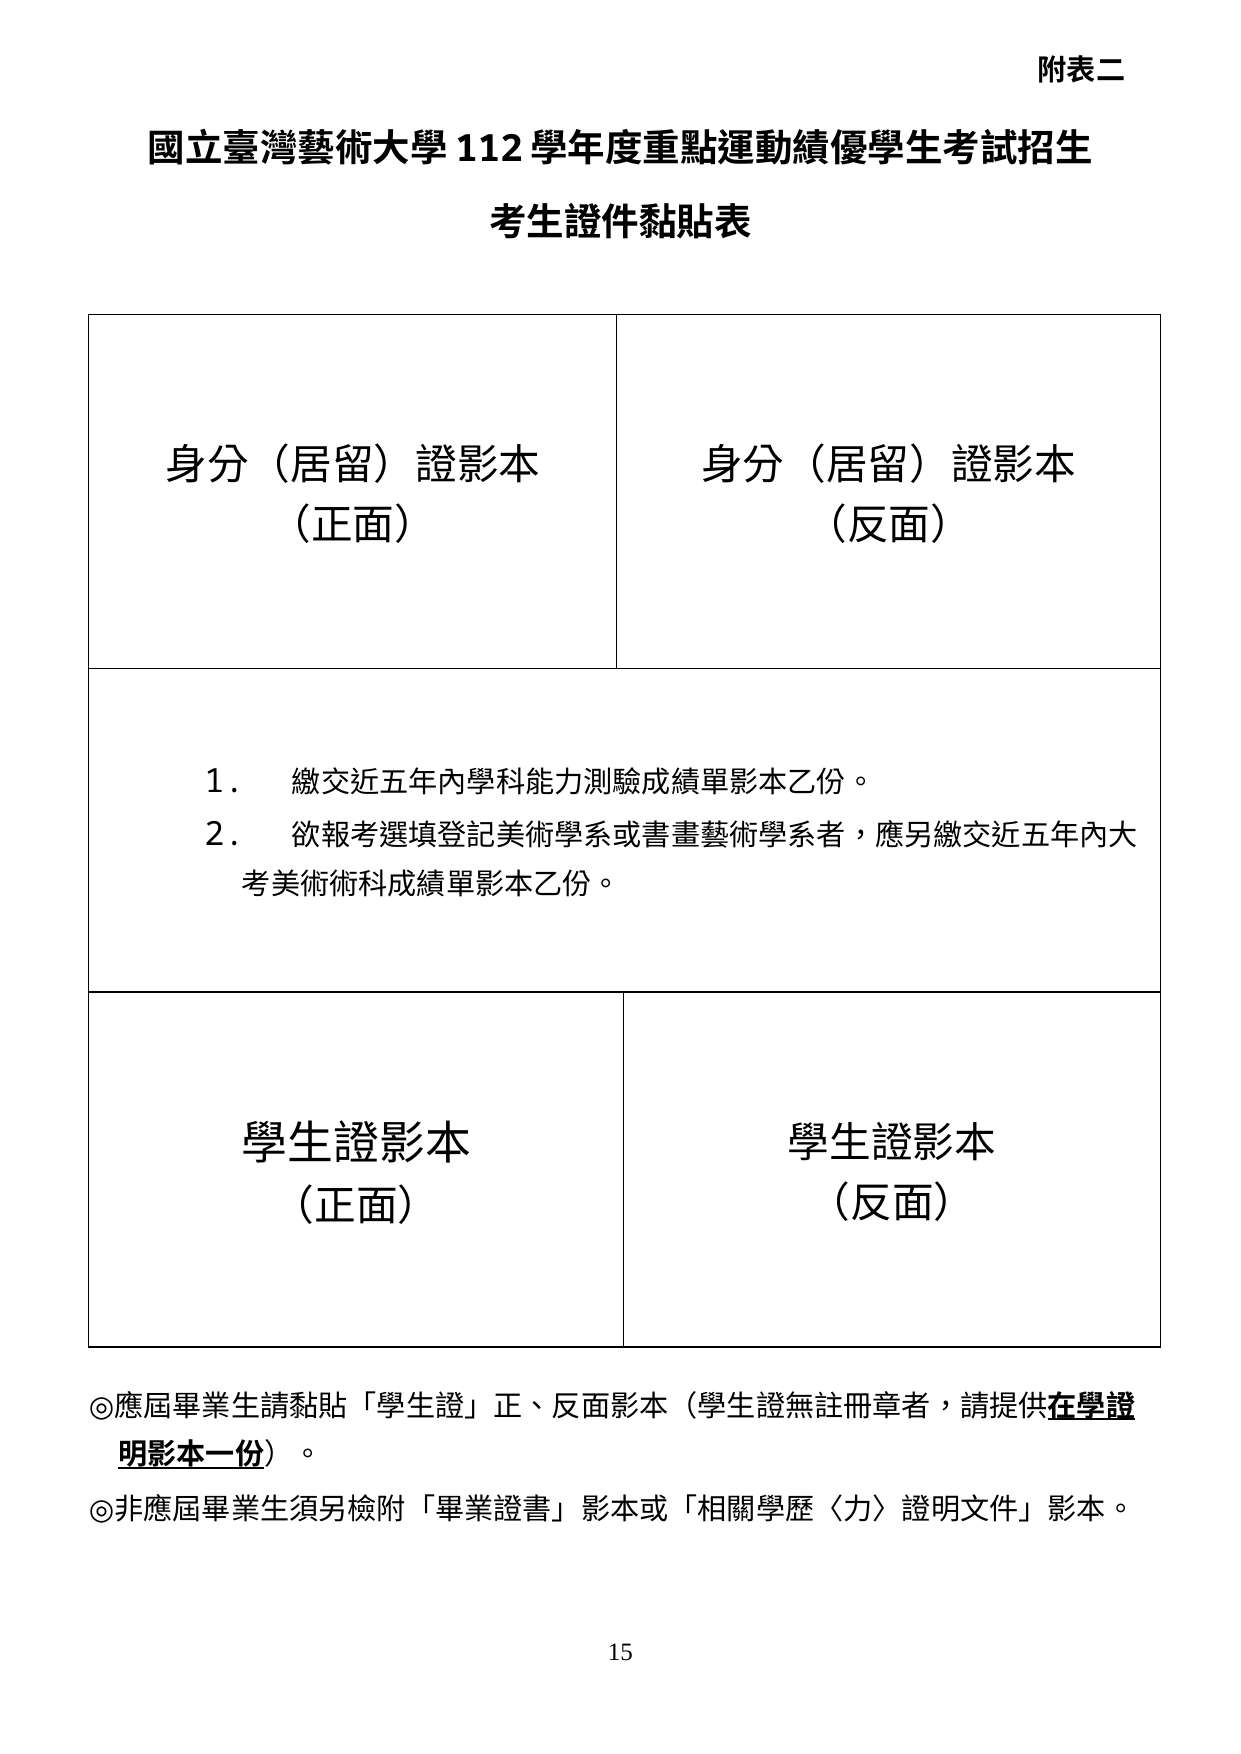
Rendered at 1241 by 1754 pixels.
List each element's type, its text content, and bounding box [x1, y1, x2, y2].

text 國立臺灣藝術大學112學年度重點運動績優學生考試招生 [89, 117, 1152, 172]
table_cell 學生證影本 （反面） [624, 993, 1160, 1346]
text ◎應屆畢業生請黏貼「學生證」正、反面影本（學生證無註冊章者，請提供在學證明影本一份）。 [89, 1382, 1152, 1473]
table_header 身分（居留）證影本 （反面） [617, 315, 1160, 668]
text 考生證件黏貼表 [89, 192, 1152, 246]
table_cell 繳交近五年內學科能力測驗成績單影本乙份。 欲報考選填登記美術學系或書畫藝術學系者，應另繳交近五年內大考美術術科成績單影本乙份。 [89, 669, 1160, 991]
table_cell 學生證影本 （正面） [89, 993, 623, 1346]
table_header 身分（居留）證影本 （正面） [89, 315, 616, 668]
text ◎非應屆畢業生須另檢附「畢業證書」影本或「相關學歷〈力〉證明文件」影本。 [89, 1485, 1152, 1528]
